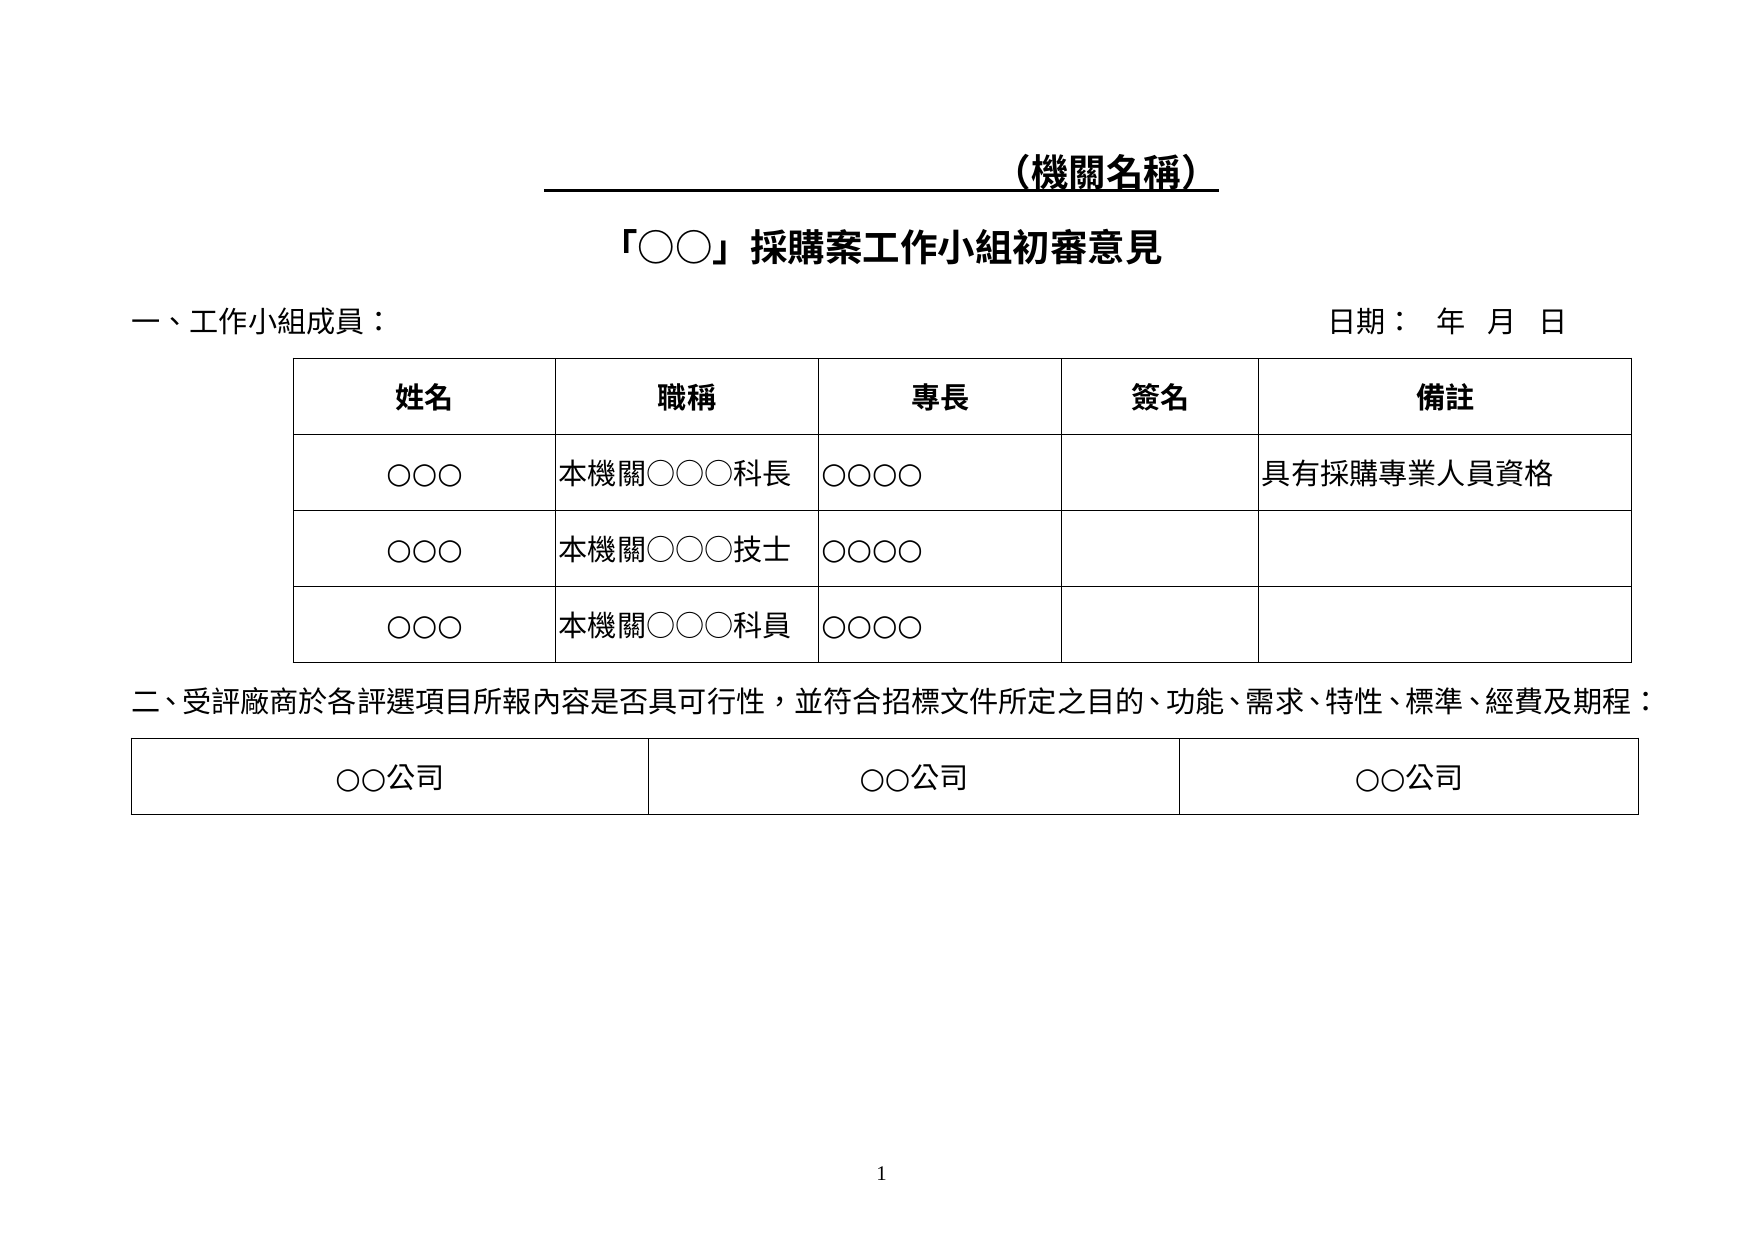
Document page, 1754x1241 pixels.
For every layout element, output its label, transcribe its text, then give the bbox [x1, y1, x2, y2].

text （機關名稱） [131, 132, 1631, 207]
table_cell ○○○○ [819, 511, 1061, 586]
text 一、工作小組成員： 日期： 年 月 日 [131, 282, 1631, 357]
table_cell 本機關○○○科長 [556, 435, 818, 509]
table_cell [1062, 511, 1258, 586]
table_cell ○○○ [294, 587, 555, 662]
table_header 備註 [1259, 359, 1631, 433]
table_cell [1259, 587, 1631, 662]
table_cell ○○○ [294, 511, 555, 586]
table_header ○○公司 [1180, 739, 1638, 814]
table_header 專長 [819, 359, 1061, 433]
table_header ○○公司 [132, 739, 648, 814]
table_cell 本機關○○○科員 [556, 587, 818, 662]
table_cell ○○○○ [819, 435, 1061, 509]
table_header 姓名 [294, 359, 555, 433]
table_cell 具有採購專業人員資格 [1259, 435, 1631, 509]
table_cell [1062, 587, 1258, 662]
table_cell ○○○○ [819, 587, 1061, 662]
table_cell ○○○ [294, 435, 555, 509]
table_cell 本機關○○○技士 [556, 511, 818, 586]
table_cell [1259, 511, 1631, 586]
text 二、受評廠商於各評選項目所報內容是否具可行性，並符合招標文件所定之目的、功能、需求、特性、標準、經費及期程： [131, 663, 1631, 738]
table_header 職稱 [556, 359, 818, 433]
text 「○○」採購案工作小組初審意見 [131, 207, 1631, 282]
table_header ○○公司 [649, 739, 1179, 814]
table_header 簽名 [1062, 359, 1258, 433]
table_cell [1062, 435, 1258, 509]
